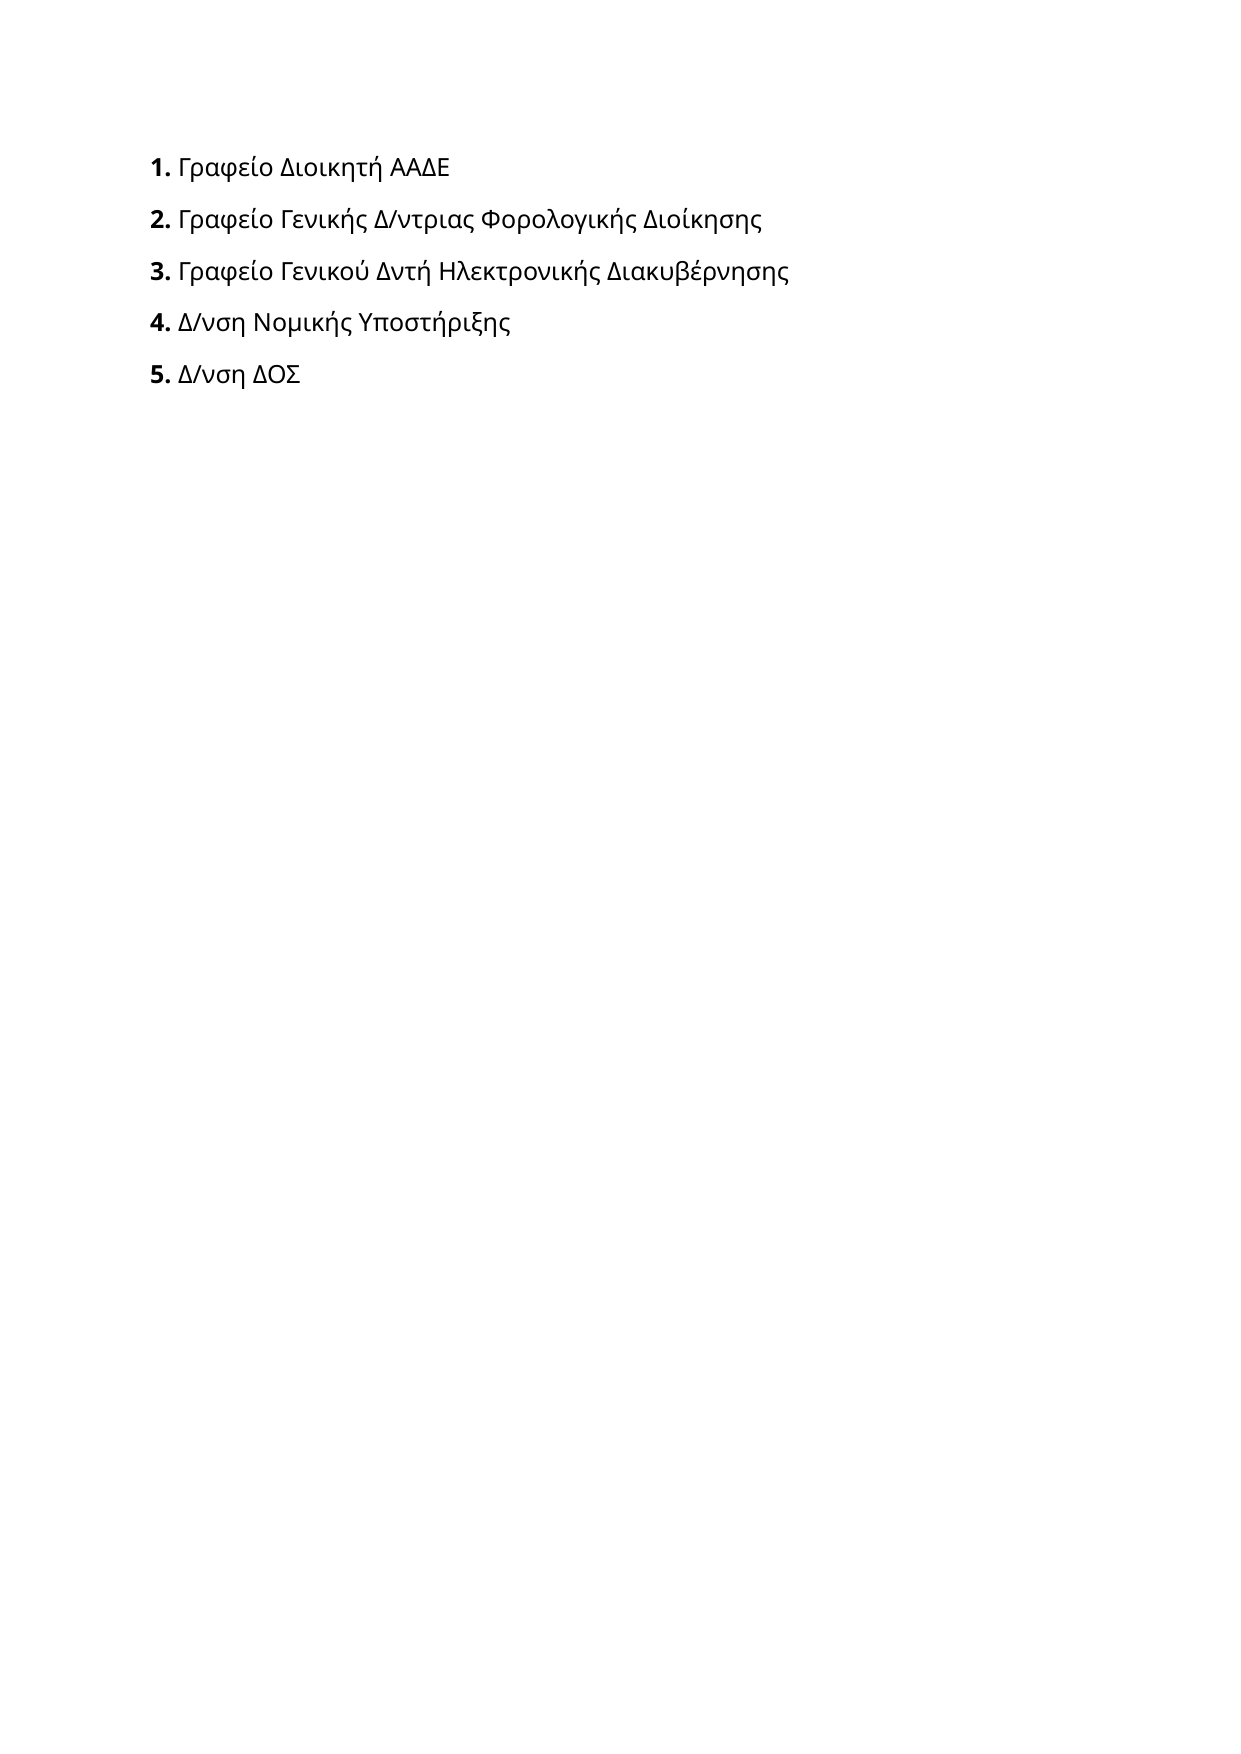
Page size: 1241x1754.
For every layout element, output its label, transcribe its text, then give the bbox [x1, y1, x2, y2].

text 2. Γραφείο Γενικής Δ/ντριας Φορολογικής Διοίκησης [150, 202, 1090, 236]
text 5. Δ/νση ΔΟΣ [150, 357, 1090, 391]
text 3. Γραφείο Γενικού Δντή Ηλεκτρονικής Διακυβέρνησης [150, 253, 1090, 287]
text 4. Δ/νση Νομικής Υποστήριξης [150, 305, 1090, 339]
text 1. Γραφείο Διοικητή ΑΑΔΕ [150, 150, 1090, 184]
